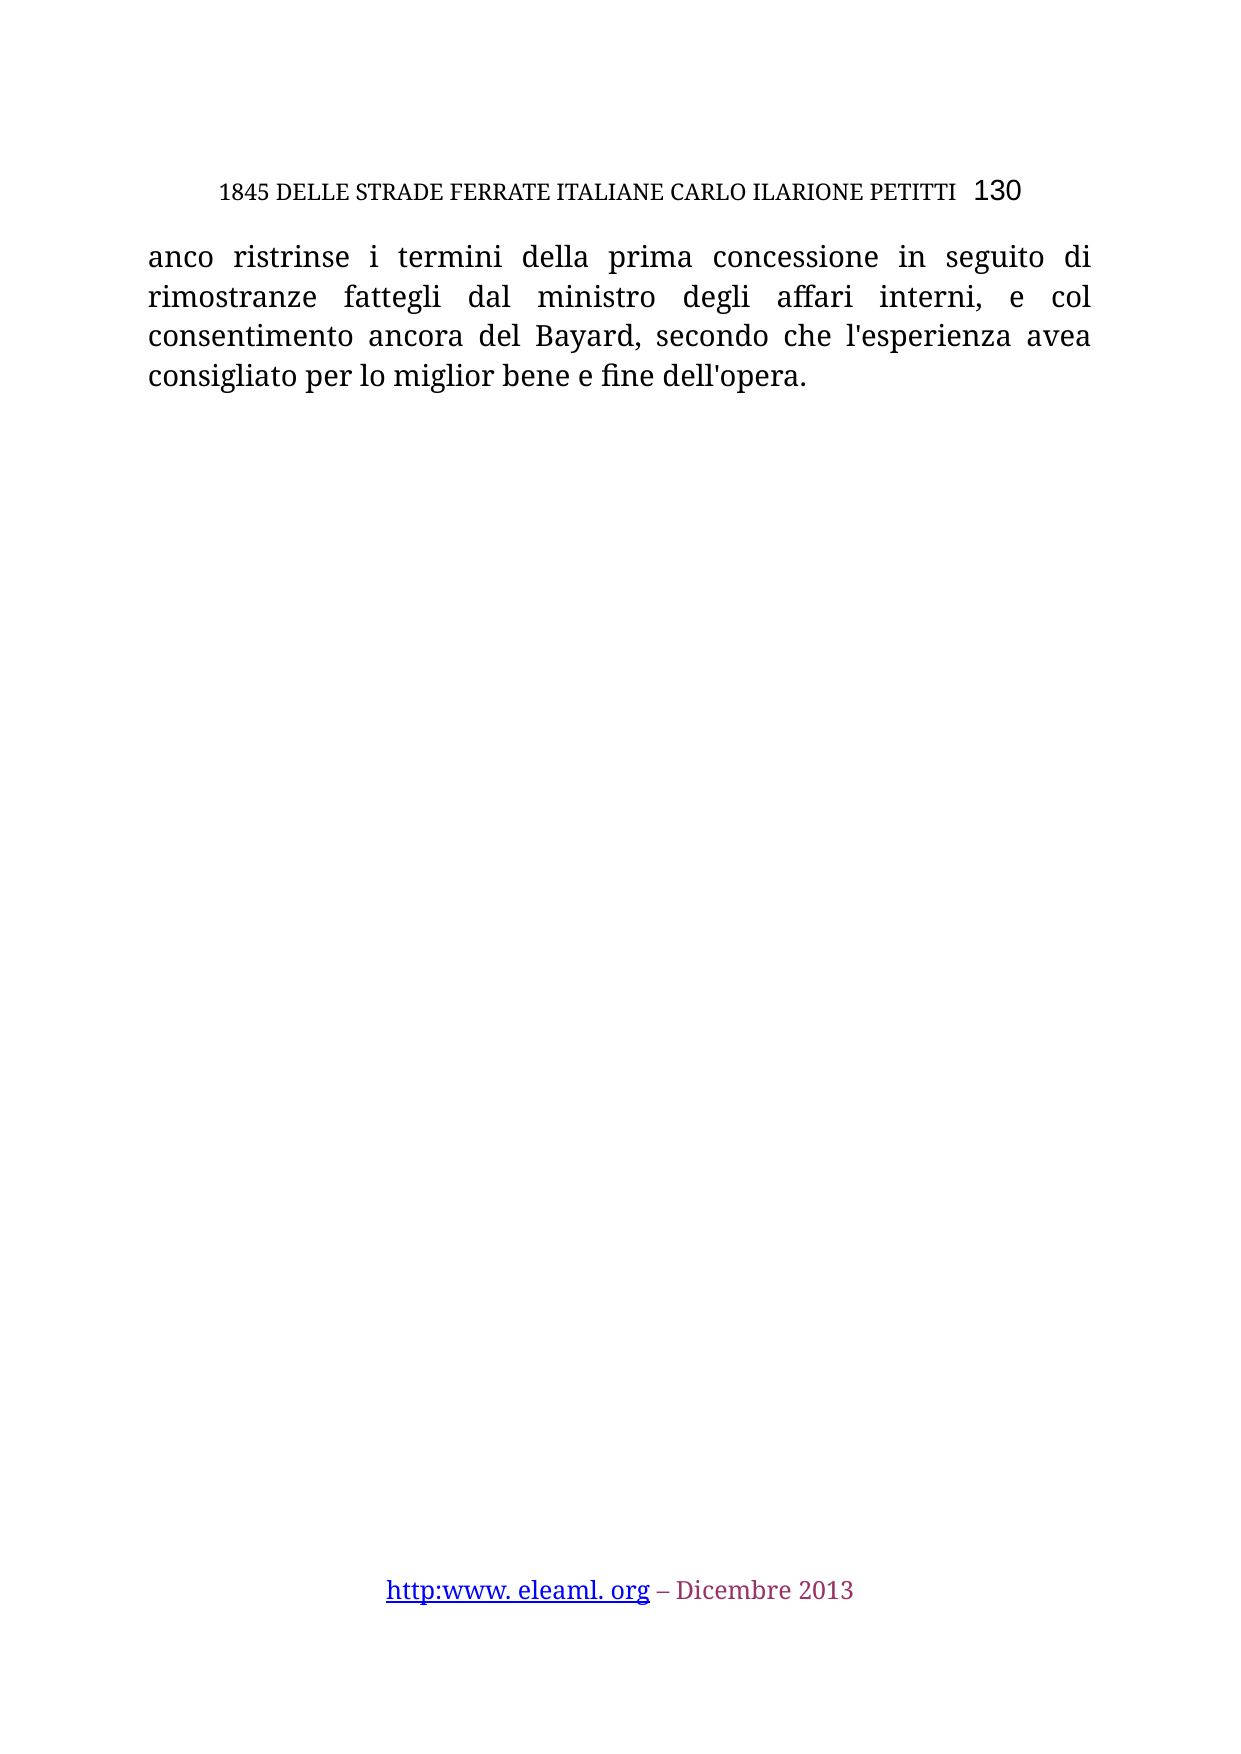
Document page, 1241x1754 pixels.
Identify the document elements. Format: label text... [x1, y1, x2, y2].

text anco ristrinse i termini della prima concessione in seguito di rimostranze fattegli dal ministro degli affari interni, e col consentimento ancora del Bayard, secondo che l'esperienza avea consigliato per lo miglior bene e fine dell'opera. [148, 236, 1093, 395]
